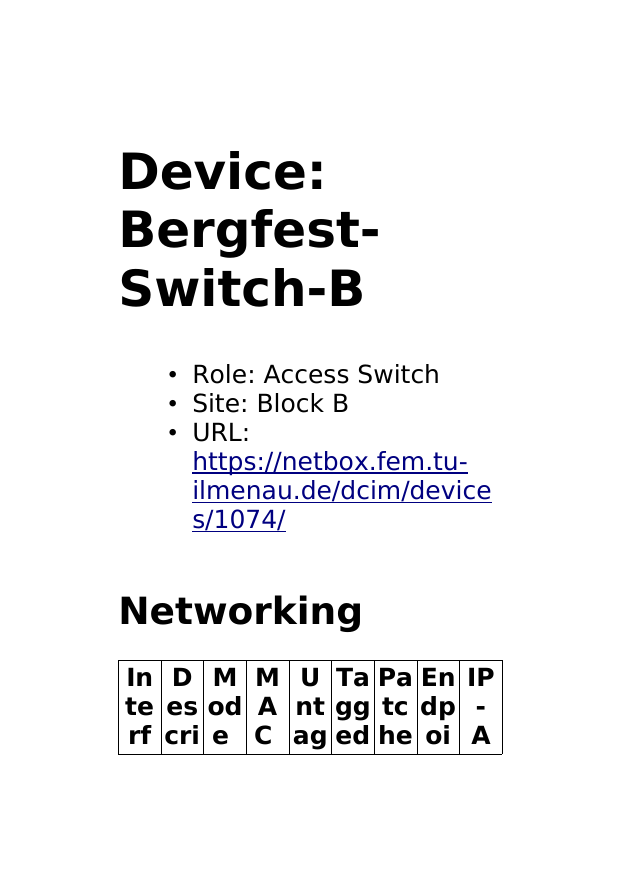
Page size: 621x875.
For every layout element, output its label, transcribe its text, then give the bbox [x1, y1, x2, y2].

subtitle Device: Bergfest-Switch-B [118, 143, 502, 318]
list Role: Access Switch [177, 360, 502, 389]
list Site: Block B [177, 389, 502, 418]
table_header Patche [375, 661, 417, 754]
table_header MAC [247, 661, 289, 754]
table_header Tagged [332, 661, 374, 754]
list URL: https://netbox.fem.tu-ilmenau.de/dcim/devices/1074/ [177, 418, 502, 535]
table_header Interf [119, 661, 161, 754]
table_header Untag [290, 661, 331, 754]
table_header IP-A [460, 661, 502, 754]
table_header Descri [162, 661, 203, 754]
subtitle Networking [118, 589, 502, 633]
table_header Endpoi [418, 661, 459, 754]
table_header Mode [204, 661, 246, 754]
